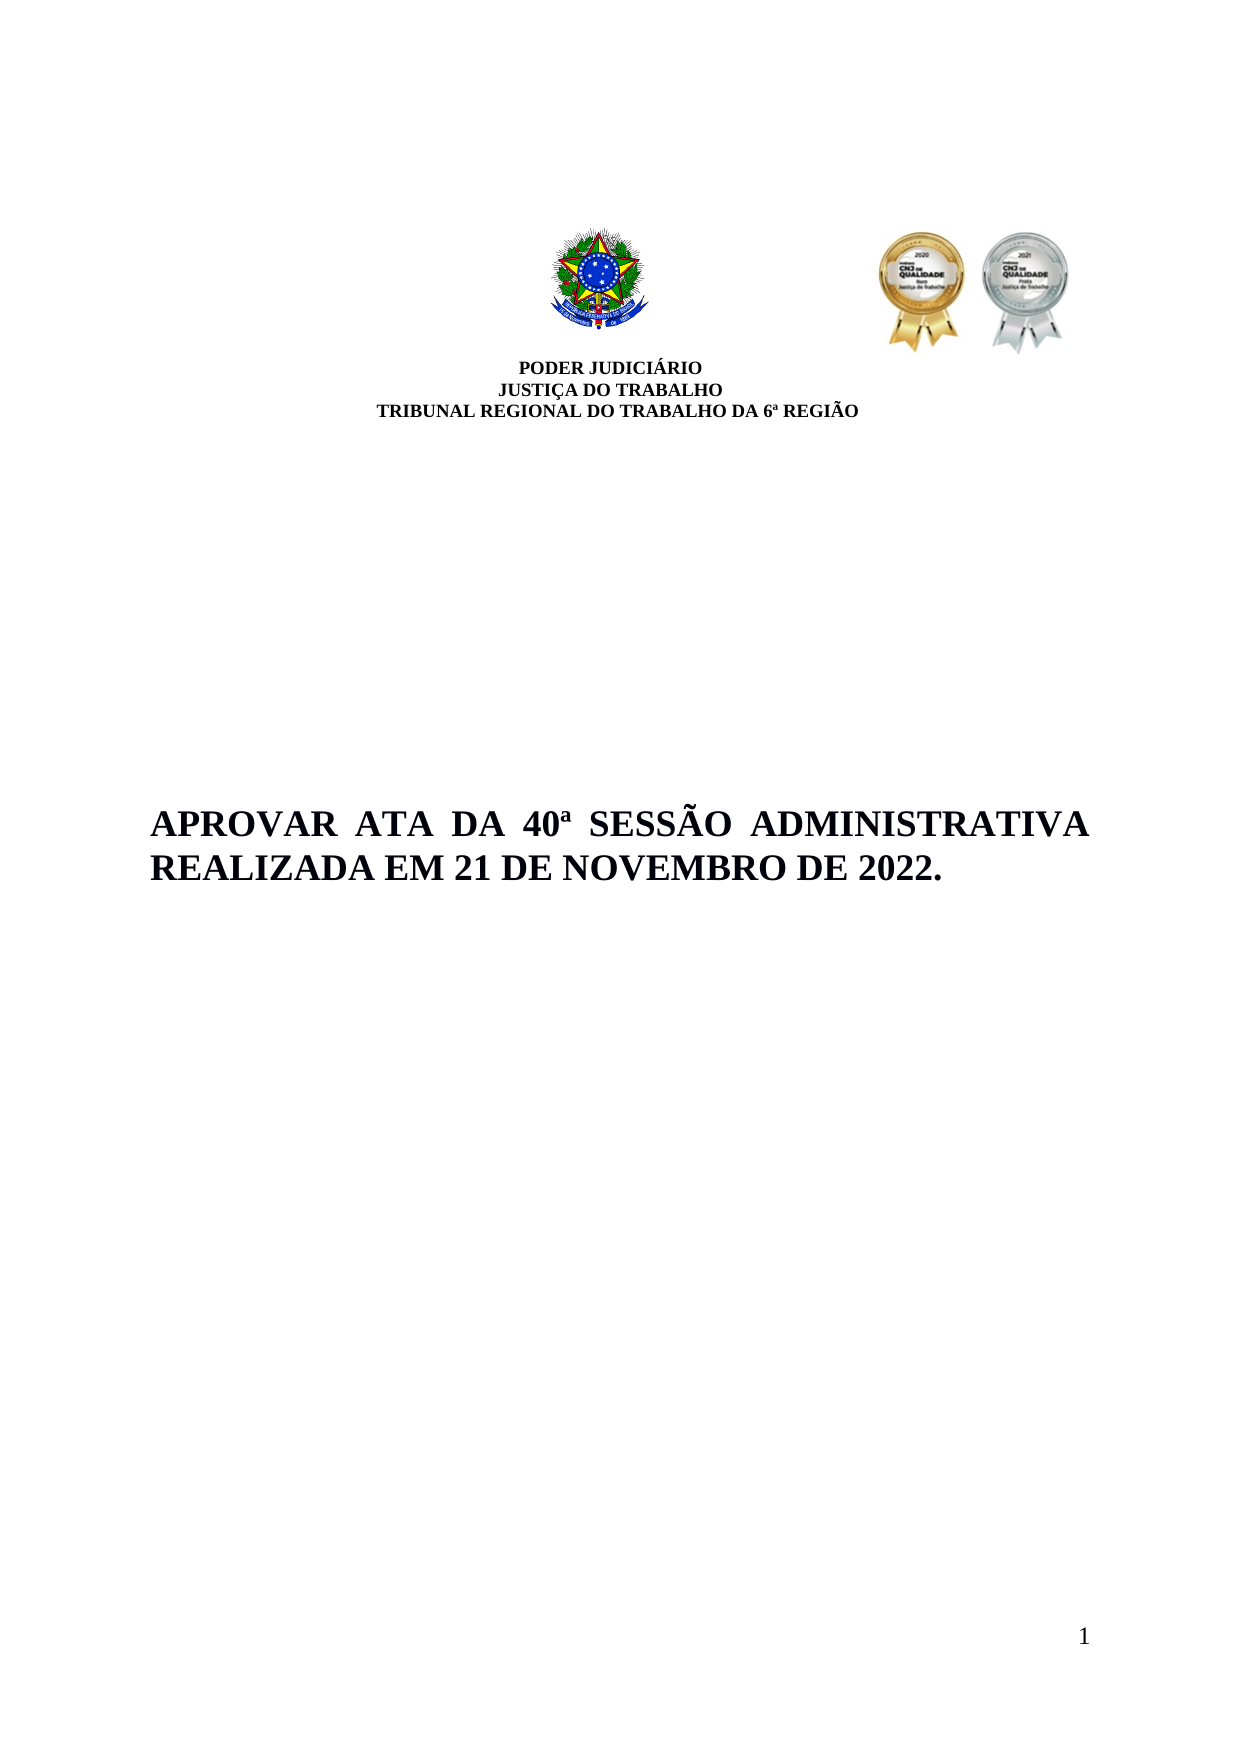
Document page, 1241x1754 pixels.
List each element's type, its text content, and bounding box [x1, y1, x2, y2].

text APROVAR ATA DA 40ª SESSÃO ADMINISTRATIVA REALIZADA EM 21 DE NOVEMBRO DE 2022. [150, 802, 1090, 888]
